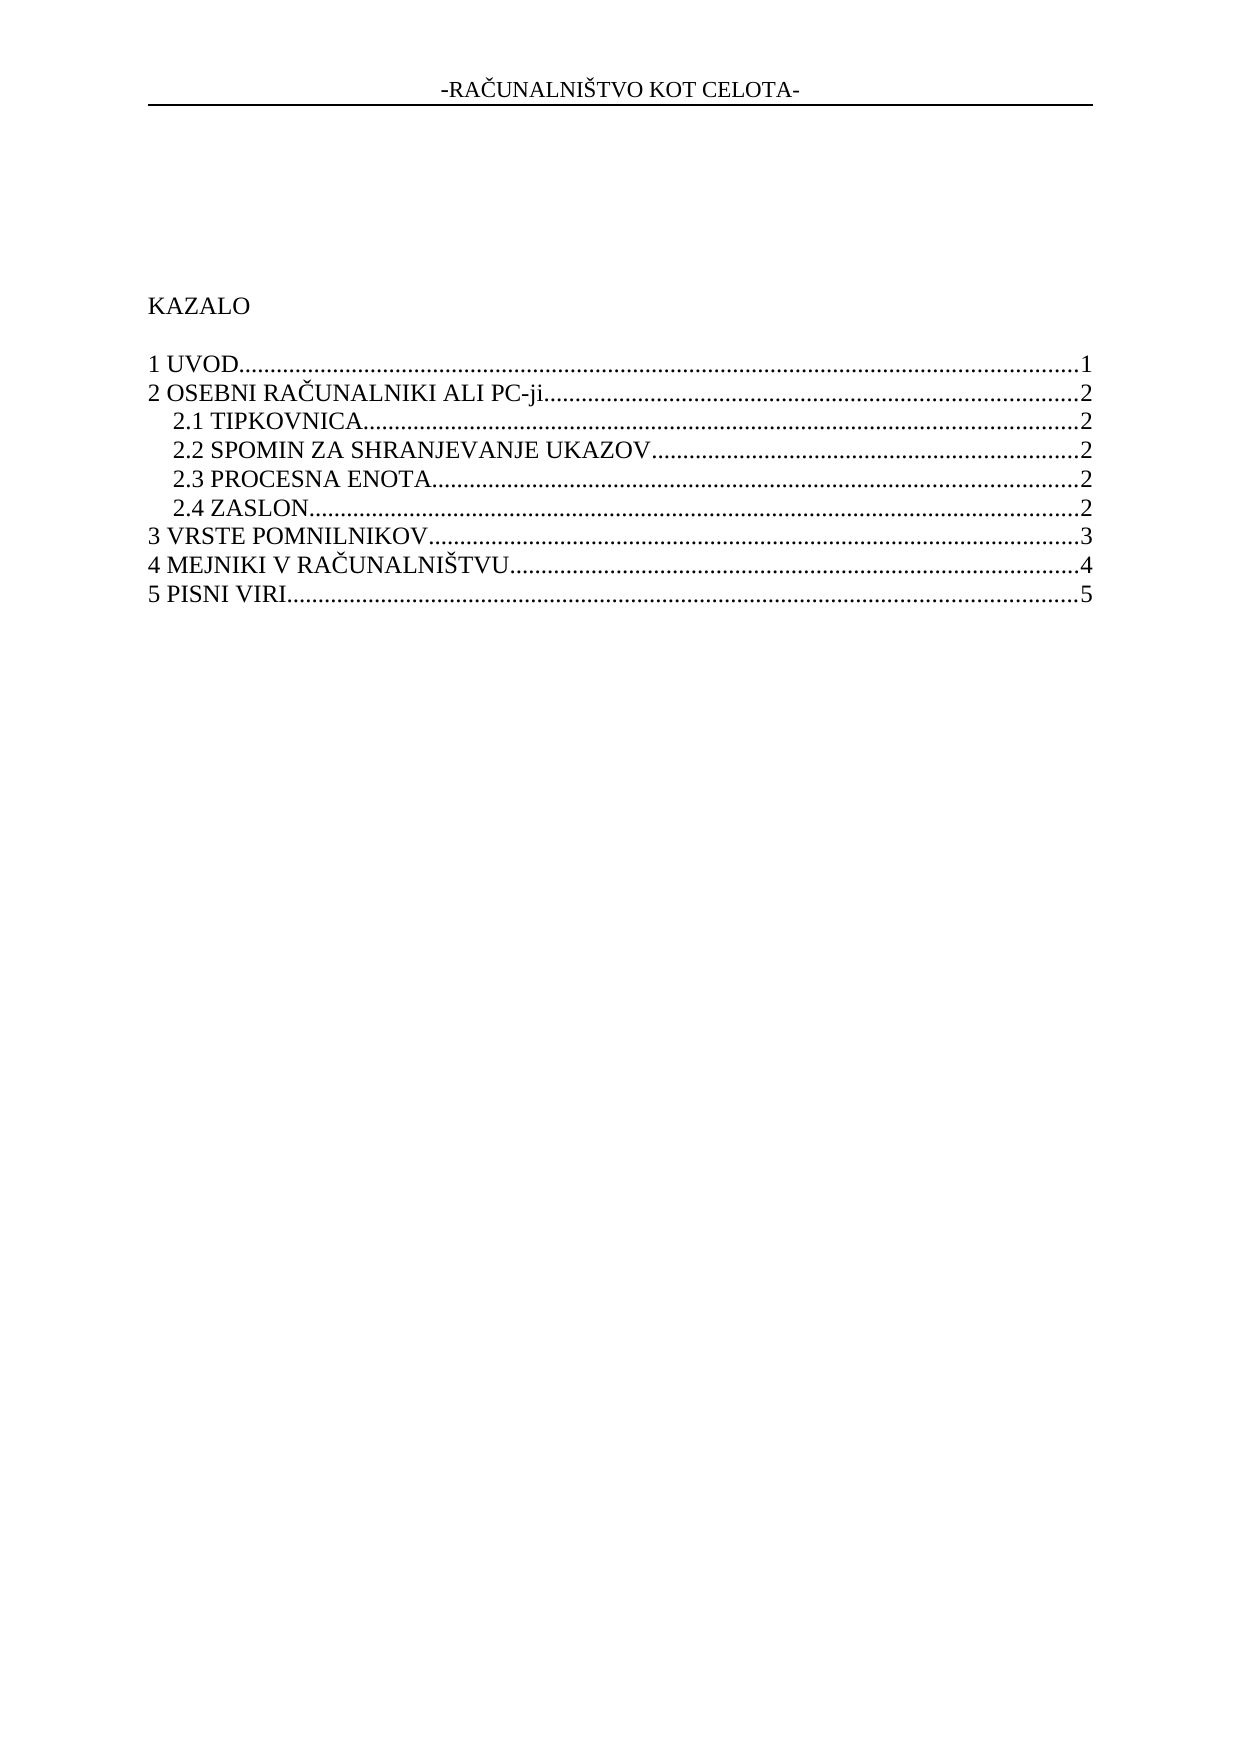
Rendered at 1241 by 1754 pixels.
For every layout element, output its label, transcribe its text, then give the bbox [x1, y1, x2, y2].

text 2.1 TIPKOVNICA 2 [173, 406, 1093, 435]
text 3 VRSTE POMNILNIKOV 3 [148, 521, 1093, 550]
text KAZALO [148, 291, 1093, 320]
text 2.2 SPOMIN ZA SHRANJEVANJE UKAZOV 2 [173, 435, 1093, 464]
text 4 MEJNIKI V RAČUNALNIŠTVU 4 [148, 550, 1093, 579]
text 2.3 PROCESNA ENOTA 2 [173, 464, 1093, 493]
text 5 PISNI VIRI 5 [148, 579, 1093, 608]
text 2 OSEBNI RAČUNALNIKI ALI PC-ji 2 [148, 378, 1093, 406]
text 1 UVOD 1 [148, 349, 1093, 378]
text 2.4 ZASLON 2 [173, 493, 1093, 521]
